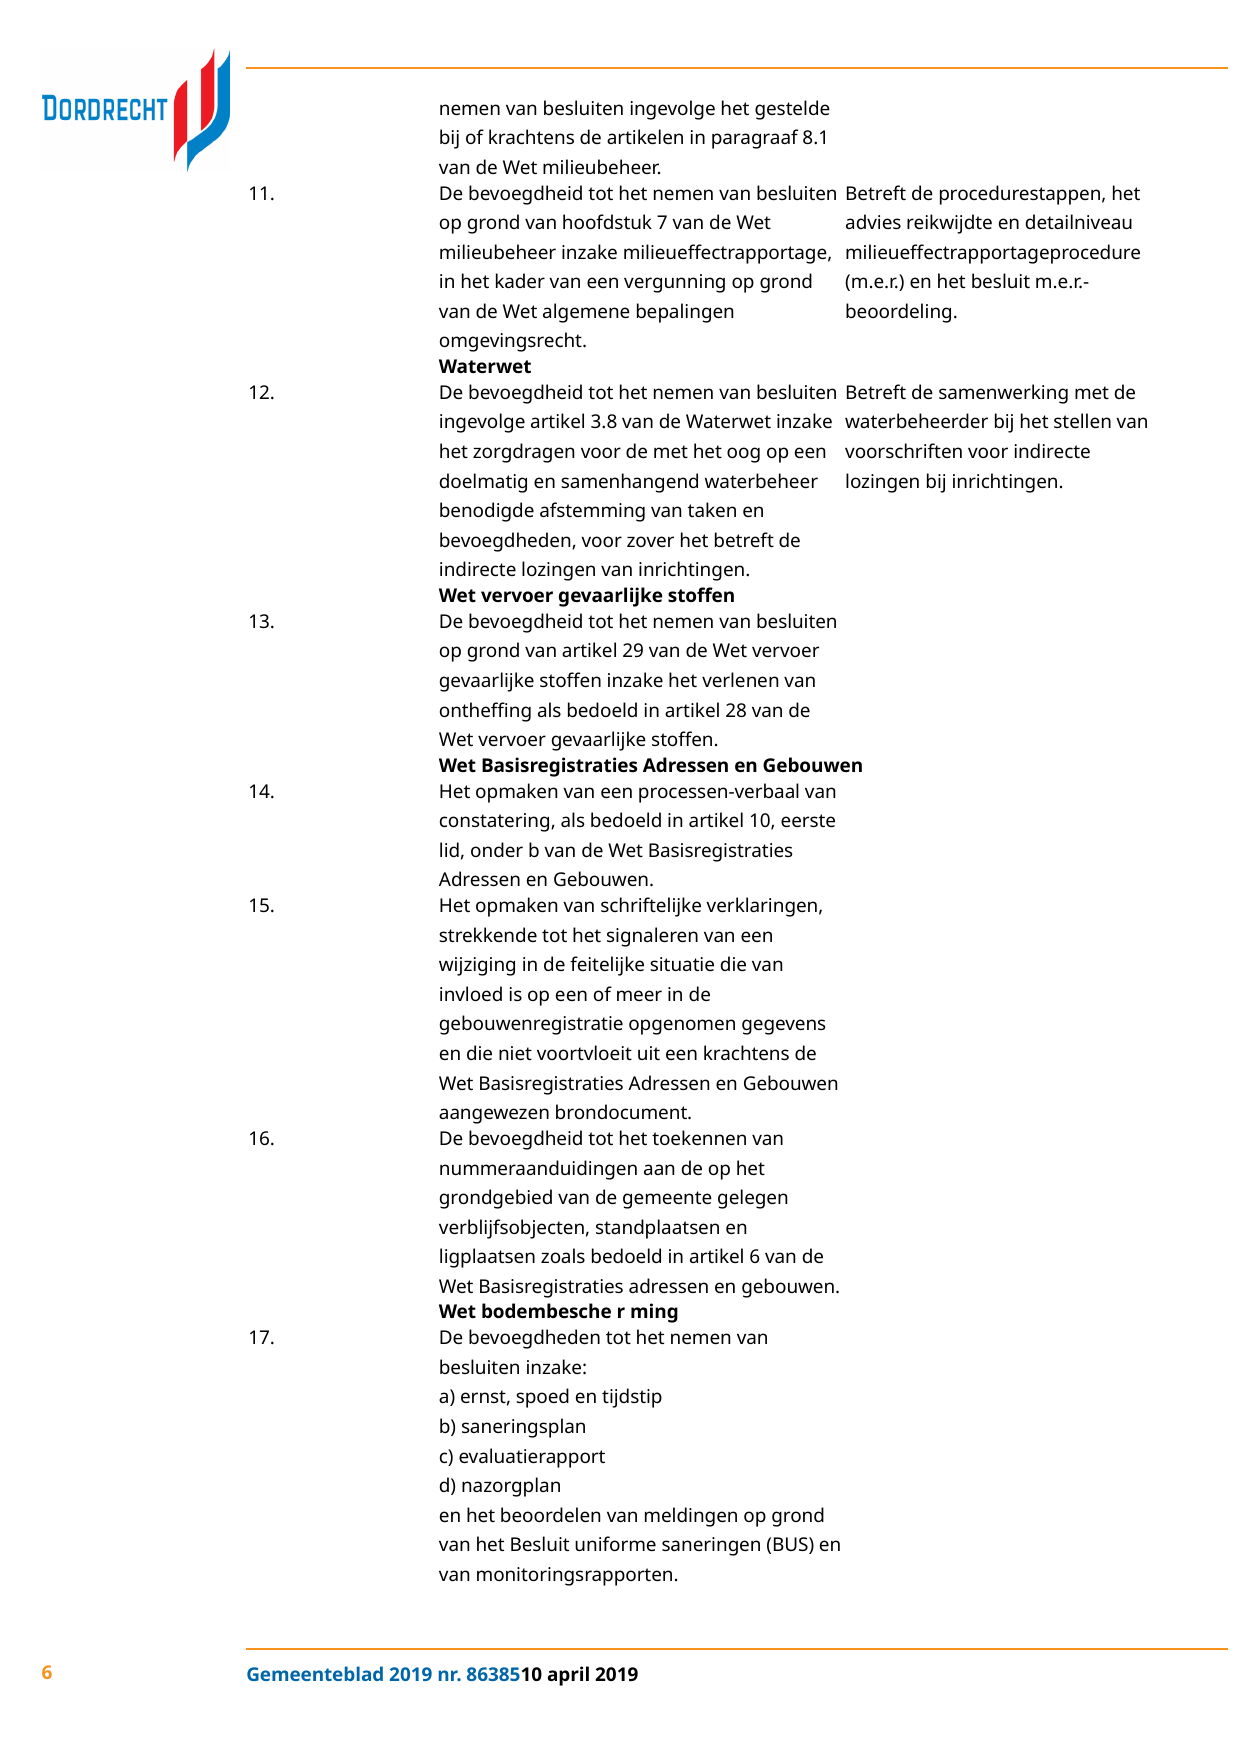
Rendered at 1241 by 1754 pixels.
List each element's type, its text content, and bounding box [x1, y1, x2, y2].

table_cell 14. [248, 778, 439, 892]
table_cell De bevoegdheid tot het nemen van besluiten op grond van artikel 29 van de Wet vervoer gevaarlijke stoffen inzake het verlenen van ontheffing als bedoeld in artikel 28 van de Wet vervoer gevaarlijke stoffen. [439, 608, 845, 752]
table_cell Waterwet [439, 353, 1152, 379]
table_cell 13. [248, 608, 439, 752]
table_cell Betreft de samenwerking met de waterbeheerder bij het stellen van voorschriften voor indirecte lozingen bij inrichtingen. [845, 379, 1152, 582]
table_cell Wet bodembesche r ming [439, 1299, 1152, 1324]
table_cell 11. [248, 180, 439, 353]
table_cell nemen van besluiten ingevolge het gestelde bij of krachtens de artikelen in paragraaf 8.1 van de Wet milieubeheer. [439, 95, 845, 180]
table_cell 17. [248, 1325, 439, 1587]
table_cell [845, 608, 1152, 752]
table_cell Wet Basisregistraties Adressen en Gebouwen [439, 752, 1152, 778]
table_cell [845, 1125, 1152, 1299]
table_cell Betreft de procedurestappen, het advies reikwijdte en detailniveau milieueffectrapportageprocedure (m.e.r.) en het besluit m.e.r.-beoordeling. [845, 180, 1152, 353]
table_cell [248, 95, 439, 180]
table_cell [248, 1299, 439, 1324]
table_cell Wet vervoer gevaarlijke stoffen [439, 582, 1152, 608]
table_cell 15. [248, 892, 439, 1125]
table_cell [845, 892, 1152, 1125]
table_cell [248, 582, 439, 608]
table_cell 16. [248, 1125, 439, 1299]
table_cell [845, 95, 1152, 180]
table_cell Het opmaken van een processen-verbaal van constatering, als bedoeld in artikel 10, eerste lid, onder b van de Wet Basisregistraties Adressen en Gebouwen. [439, 778, 845, 892]
table_cell [845, 1325, 1152, 1587]
table_cell 12. [248, 379, 439, 582]
table_cell [845, 778, 1152, 892]
table_cell Het opmaken van schriftelijke verklaringen, strekkende tot het signaleren van een wijziging in de feitelijke situatie die van invloed is op een of meer in de gebouwenregistratie opgenomen gegevens en die niet voortvloeit uit een krachtens de Wet Basisregistraties Adressen en Gebouwen aangewezen brondocument. [439, 892, 845, 1125]
table_cell De bevoegdheid tot het nemen van besluiten ingevolge artikel 3.8 van de Waterwet inzake het zorgdragen voor de met het oog op een doelmatig en samenhangend waterbeheer benodigde afstemming van taken en bevoegdheden, voor zover het betreft de indirecte lozingen van inrichtingen. [439, 379, 845, 582]
table_cell De bevoegdheid tot het nemen van besluiten op grond van hoofdstuk 7 van de Wet milieubeheer inzake milieueffectrapportage, in het kader van een vergunning op grond van de Wet algemene bepalingen omgevingsrecht. [439, 180, 845, 353]
picture [41, 47, 231, 172]
table_cell De bevoegdheden tot het nemen van besluiten inzake: a) ernst, spoed en tijdstip b) saneringsplan c) evaluatierapport d) nazorgplan en het beoordelen van meldingen op grond van het Besluit uniforme saneringen (BUS) en van monitoringsrapporten. [439, 1325, 845, 1587]
table_cell De bevoegdheid tot het toekennen van nummeraanduidingen aan de op het grondgebied van de gemeente gelegen verblijfsobjecten, standplaatsen en ligplaatsen zoals bedoeld in artikel 6 van de Wet Basisregistraties adressen en gebouwen. [439, 1125, 845, 1299]
table_cell [248, 752, 439, 778]
table_cell [248, 353, 439, 379]
